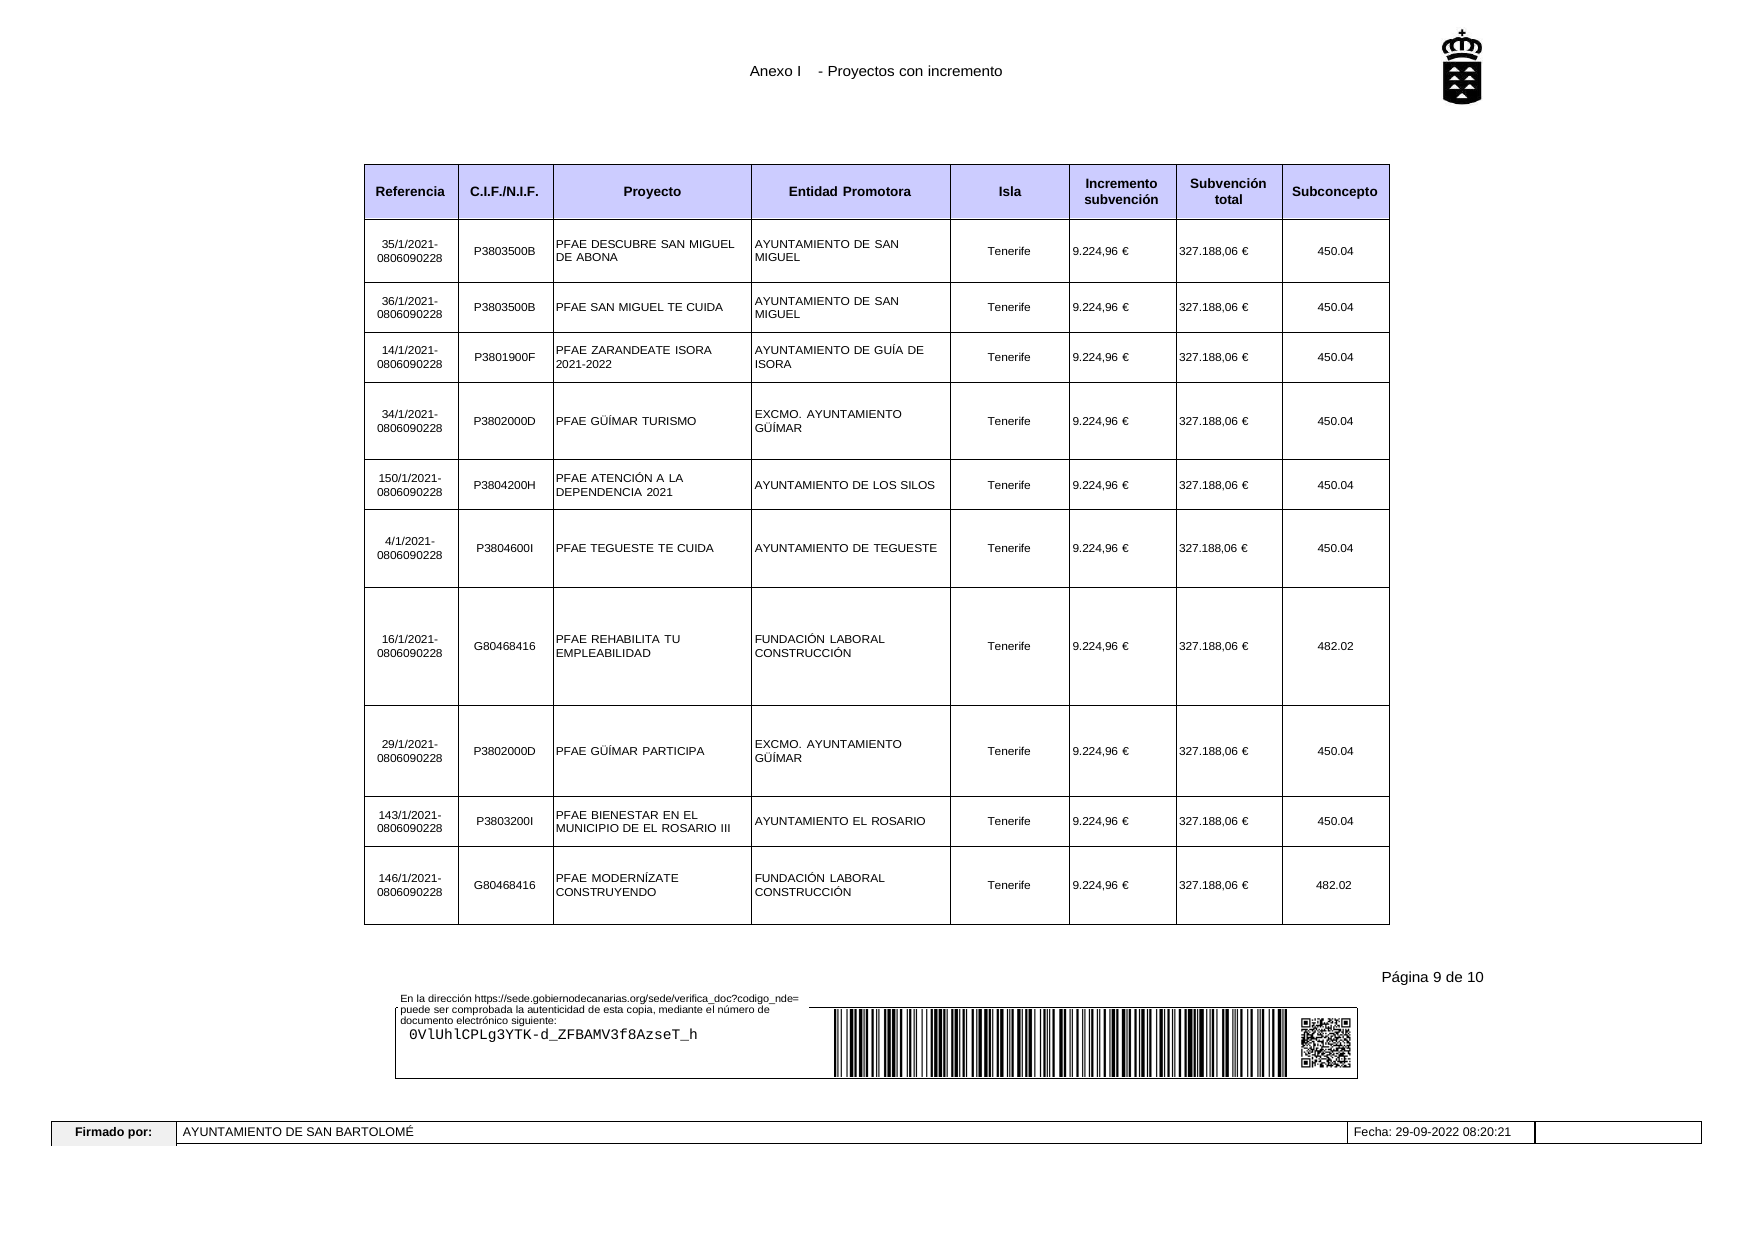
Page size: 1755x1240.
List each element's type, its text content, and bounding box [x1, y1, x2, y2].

table_cell P3801900F [459, 333, 553, 382]
table_cell 36/1/2021- 0806090228 [365, 283, 458, 332]
table_cell 327.188,06 € [1177, 706, 1282, 796]
table_cell 9.224,96 € [1070, 847, 1176, 923]
table_cell PFAE REHABILITA TU EMPLEABILIDAD [554, 588, 751, 705]
table_header [1536, 1122, 1701, 1143]
table_cell P3802000D [459, 706, 553, 796]
table_header Referencia [365, 165, 458, 218]
table_cell AYUNTAMIENTO DE SAN MIGUEL [752, 283, 950, 332]
table_header Incremento subvención [1070, 165, 1176, 218]
table_cell 450.04 [1283, 706, 1389, 796]
table_cell 146/1/2021- 0806090228 [365, 847, 458, 923]
picture [1296, 1013, 1356, 1073]
table_cell 150/1/2021- 0806090228 [365, 460, 458, 509]
table_cell P3802000D [459, 383, 553, 459]
table_cell 9.224,96 € [1070, 706, 1176, 796]
table_header Firmado por: [52, 1122, 176, 1143]
table_cell 9.224,96 € [1070, 460, 1176, 509]
table_cell PFAE TEGUESTE TE CUIDA [554, 510, 751, 587]
table_cell 9.224,96 € [1070, 283, 1176, 332]
table_cell 9.224,96 € [1070, 797, 1176, 846]
table_cell PFAE MODERNÍZATE CONSTRUYENDO [554, 847, 751, 923]
table_cell PFAE GÜÍMAR TURISMO [554, 383, 751, 459]
table_cell 327.188,06 € [1177, 220, 1282, 282]
table_cell 29/1/2021- 0806090228 [365, 706, 458, 796]
picture [834, 1009, 1287, 1077]
table_cell 143/1/2021- 0806090228 [365, 797, 458, 846]
table_header Fecha: 29-09-2022 08:20:21 [1348, 1122, 1534, 1143]
table_cell 327.188,06 € [1177, 510, 1282, 587]
table_cell AYUNTAMIENTO DE GUÍA DE ISORA [752, 333, 950, 382]
table_cell 450.04 [1283, 383, 1389, 459]
table_cell Tenerife [951, 333, 1069, 382]
table_cell 9.224,96 € [1070, 510, 1176, 587]
table_cell Tenerife [951, 283, 1069, 332]
table_cell 9.224,96 € [1070, 383, 1176, 459]
table_header Subconcepto [1283, 165, 1389, 218]
table_cell 450.04 [1283, 510, 1389, 587]
table_cell 14/1/2021- 0806090228 [365, 333, 458, 382]
table_cell G80468416 [459, 847, 553, 923]
table_cell 327.188,06 € [1177, 383, 1282, 459]
table_cell EXCMO. AYUNTAMIENTO GÜÍMAR [752, 383, 950, 459]
table_cell P3804200H [459, 460, 553, 509]
table_cell 327.188,06 € [1177, 847, 1282, 923]
table_cell Tenerife [951, 797, 1069, 846]
table_cell Tenerife [951, 383, 1069, 459]
table_cell P3803500B [459, 283, 553, 332]
table_header Entidad Promotora [752, 165, 950, 218]
table_cell AYUNTAMIENTO DE TEGUESTE [752, 510, 950, 587]
table_cell P3804600I [459, 510, 553, 587]
table_header Isla [951, 165, 1069, 218]
table_cell 450.04 [1283, 460, 1389, 509]
table_cell 327.188,06 € [1177, 333, 1282, 382]
table_cell 327.188,06 € [1177, 283, 1282, 332]
table_cell PFAE GÜÍMAR PARTICIPA [554, 706, 751, 796]
table_cell Tenerife [951, 220, 1069, 282]
table_cell 35/1/2021- 0806090228 [365, 220, 458, 282]
text Página 9 de 10 [42, 969, 1484, 986]
table_cell PFAE SAN MIGUEL TE CUIDA [554, 283, 751, 332]
table_cell 327.188,06 € [1177, 797, 1282, 846]
table_cell Tenerife [951, 588, 1069, 705]
table_cell PFAE DESCUBRE SAN MIGUEL DE ABONA [554, 220, 751, 282]
table_cell EXCMO. AYUNTAMIENTO GÜÍMAR [752, 706, 950, 796]
table_cell G80468416 [459, 588, 553, 705]
table_cell P3803200I [459, 797, 553, 846]
table_cell FUNDACIÓN LABORAL CONSTRUCCIÓN [752, 588, 950, 705]
table_cell AYUNTAMIENTO DE LOS SILOS [752, 460, 950, 509]
table_cell 9.224,96 € [1070, 588, 1176, 705]
table_cell AYUNTAMIENTO EL ROSARIO [752, 797, 950, 846]
table_header AYUNTAMIENTO DE SAN BARTOLOMÉ [177, 1122, 1347, 1143]
table_cell AYUNTAMIENTO DE SAN MIGUEL [752, 220, 950, 282]
table_cell 16/1/2021- 0806090228 [365, 588, 458, 705]
table_cell 482.02 [1283, 847, 1389, 923]
table_cell Tenerife [951, 706, 1069, 796]
table_cell Tenerife [951, 510, 1069, 587]
table_header Proyecto [554, 165, 751, 218]
table_header C.I.F./N.I.F. [459, 165, 553, 218]
table_cell 482.02 [1283, 588, 1389, 705]
table_cell 327.188,06 € [1177, 588, 1282, 705]
table_cell 327.188,06 € [1177, 460, 1282, 509]
table_cell 9.224,96 € [1070, 220, 1176, 282]
table_cell 450.04 [1283, 283, 1389, 332]
table_cell 450.04 [1283, 797, 1389, 846]
table_header Subvención total [1177, 165, 1282, 218]
table_cell 450.04 [1283, 220, 1389, 282]
table_cell Tenerife [951, 847, 1069, 923]
table_cell 450.04 [1283, 333, 1389, 382]
table_cell 9.224,96 € [1070, 333, 1176, 382]
table_cell PFAE BIENESTAR EN EL MUNICIPIO DE EL ROSARIO III [554, 797, 751, 846]
table_cell 4/1/2021- 0806090228 [365, 510, 458, 587]
table_cell Tenerife [951, 460, 1069, 509]
table_cell PFAE ATENCIÓN A LA DEPENDENCIA 2021 [554, 460, 751, 509]
table_cell PFAE ZARANDEATE ISORA 2021-2022 [554, 333, 751, 382]
table_cell P3803500B [459, 220, 553, 282]
table_cell FUNDACIÓN LABORAL CONSTRUCCIÓN [752, 847, 950, 923]
picture [1440, 27, 1484, 106]
table_cell 34/1/2021- 0806090228 [365, 383, 458, 459]
